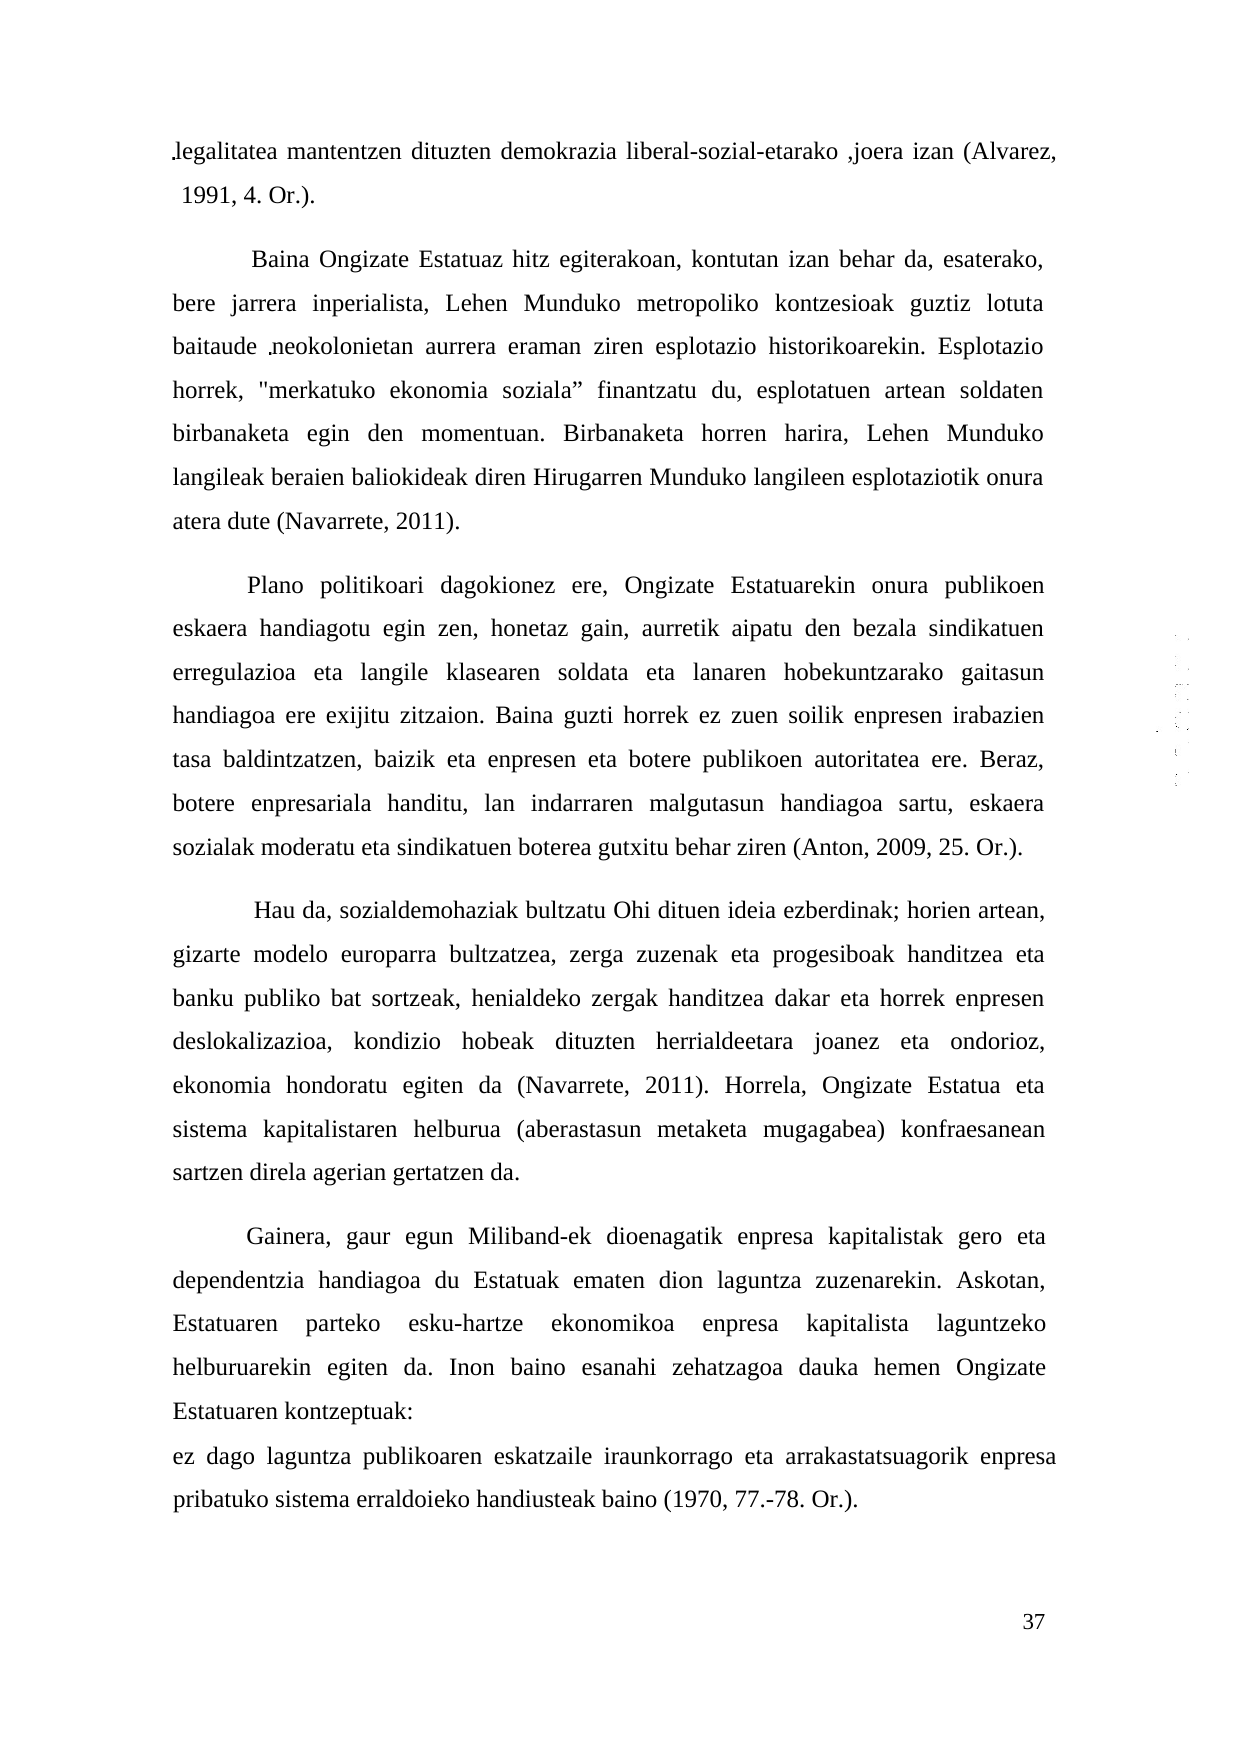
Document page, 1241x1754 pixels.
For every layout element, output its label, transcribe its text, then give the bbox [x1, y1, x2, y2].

text Gainera, gaur egun Miliband-ek dioenagatik enpresa kapitalistak gero eta dependentzia handiagoa du Estatuak ematen dion laguntza zuzenarekin. Askotan, Estatuaren parteko esku-hartze ekonomikoa enpresa kapitalista laguntzeko helburuarekin egiten da. Inon baino esanahi zehatzagoa dauka hemen Ongizate Estatuaren kontzeptuak: [172, 1221, 1047, 1424]
text Plano politikoari dagokionez ere, Ongizate Estatuarekin onura publikoen eskaera handiagotu egin zen, honetaz gain, aurretik aipatu den bezala sindikatuen erregulazioa eta langile klasearen soldata eta lanaren hobekuntzarako gaitasun handiagoa ere exijitu zitzaion. Baina guzti horrek ez zuen soilik enpresen irabazien tasa baldintzatzen, baizik eta enpresen eta botere publikoen autoritatea ere. Beraz, botere enpresariala handitu, lan indarraren malgutasun handiagoa sartu, eskaera sozialak moderatu eta sindikatuen boterea gutxitu behar ziren (Anton, 2009, 25. Or.). [172, 570, 1045, 860]
text ez dago laguntza publikoaren eskatzaile iraunkorrago eta arrakastatsuagorik enpresa pribatuko sistema erraldoieko handiusteak baino (1970, 77.-78. Or.). [172, 1441, 1057, 1513]
text Hau da, sozialdemohaziak bultzatu Ohi dituen ideia ezberdinak; horien artean, gizarte modelo europarra bultzatzea, zerga zuzenak eta progesiboak handitzea eta banku publiko bat sortzeak, henialdeko zergak handitzea dakar eta horrek enpresen deslokalizazioa, kondizio hobeak dituzten herrialdeetara joanez eta ondorioz, ekonomia hondoratu egiten da (Navarrete, 2011). Horrela, Ongizate Estatua eta sistema kapitalistaren helburua (aberastasun metaketa mugagabea) konfraesanean sartzen direla agerian gertatzen da. [172, 895, 1046, 1186]
text Baina Ongizate Estatuaz hitz egiterakoan, kontutan izan behar da, esaterako, bere jarrera inperialista, Lehen Munduko metropoliko kontzesioak guztiz lotuta baitaude neokolonietan aurrera eraman ziren esplotazio historikoarekin. Esplotazio horrek, "merkatuko ekonomia soziala” finantzatu du, esplotatuen artean soldaten birbanaketa egin den momentuan. Birbanaketa horren harira, Lehen Munduko langileak beraien baliokideak diren Hirugarren Munduko langileen esplotaziotik onura atera dute (Navarrete, 2011). [172, 244, 1044, 534]
picture [1156, 635, 1189, 786]
text legalitatea mantentzen dituzten demokrazia liberal-sozial-etarako ,joera izan (Alvarez, 1991, 4. Or.). [172, 136, 1057, 209]
